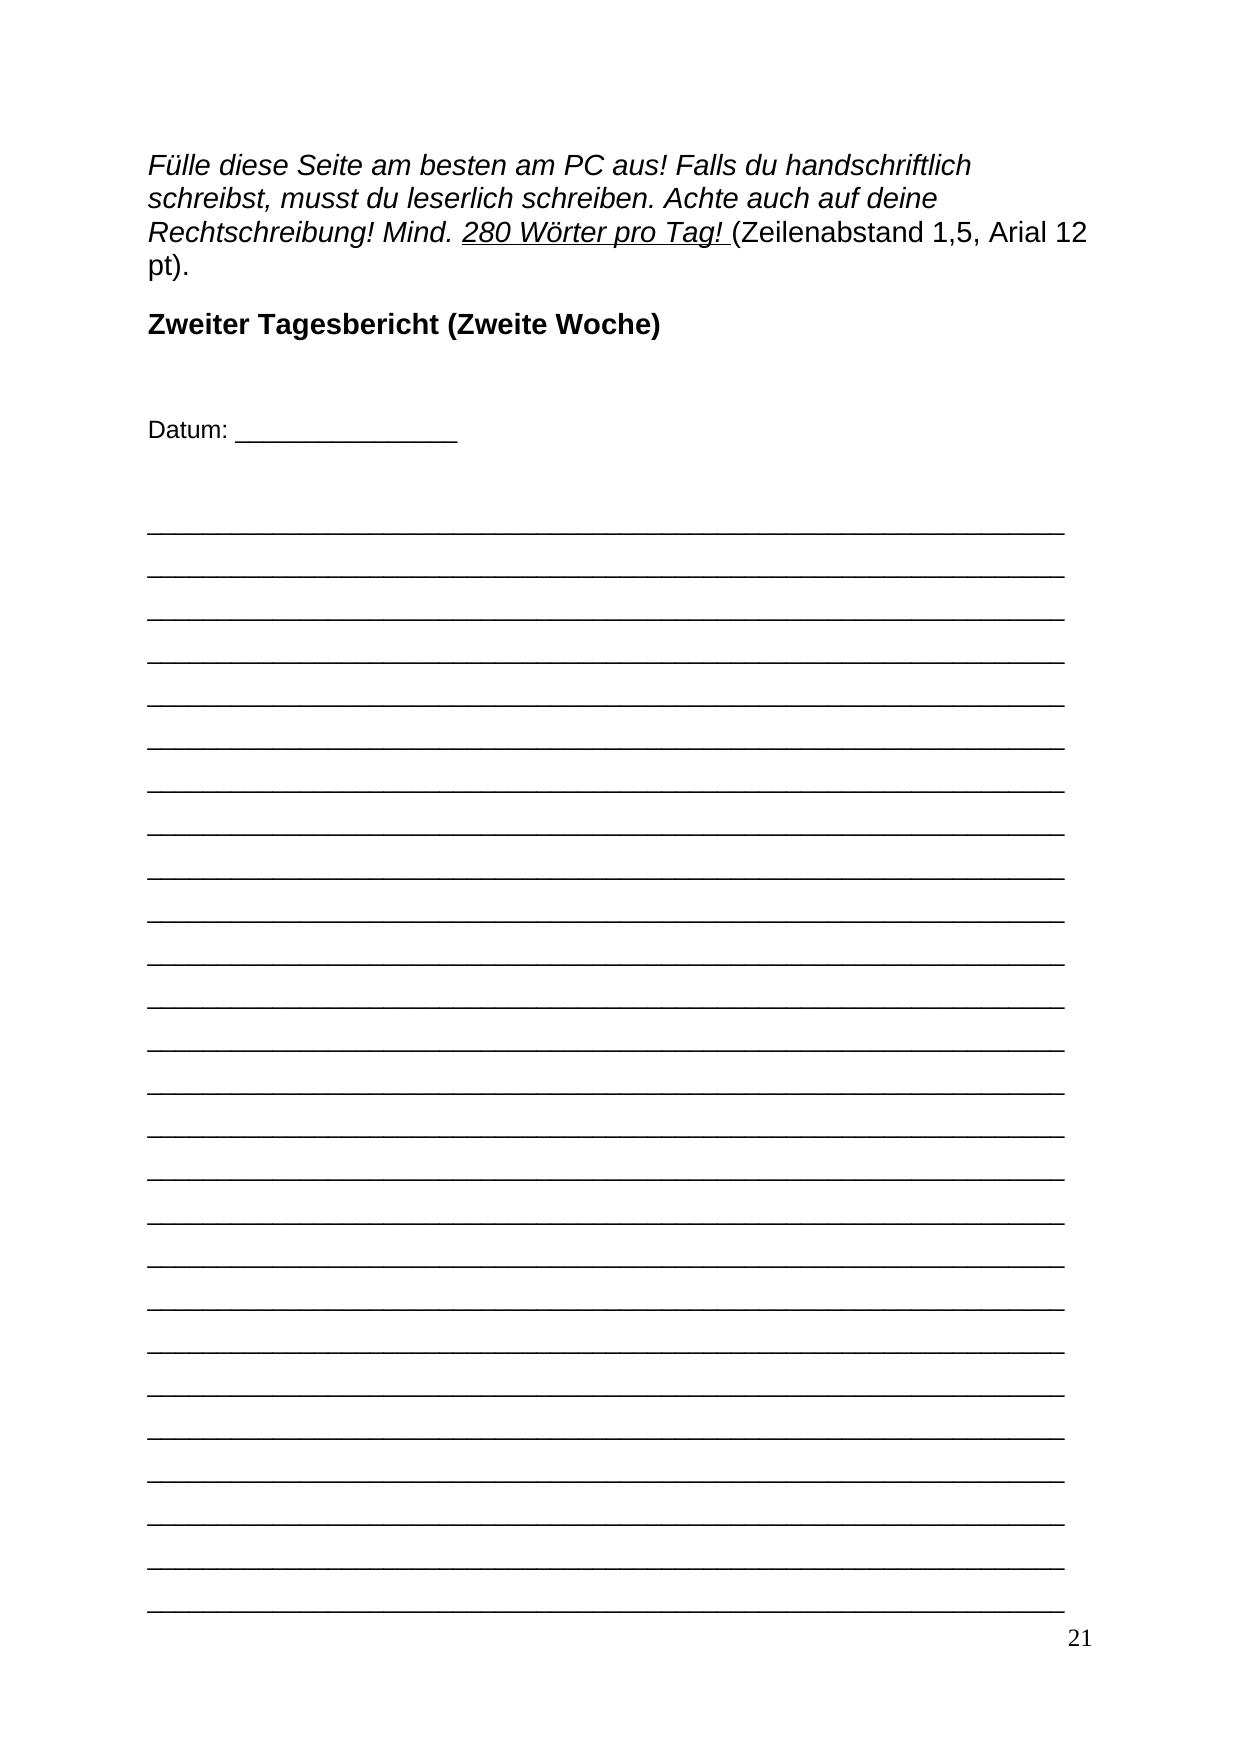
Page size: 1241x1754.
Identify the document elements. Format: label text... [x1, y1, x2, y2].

text Datum: ________________ [148, 415, 1093, 444]
text Zweiter Tagesbericht (Zweite Woche) [148, 307, 1093, 340]
text Fülle diese Seite am besten am PC aus! Falls du handschriftlich schreibst, musst du leserlich schreiben. Achte auch auf deine Rechtschreibung! Mind. 280 Wörter pro Tag! (Zeilenabstand 1,5, Arial 12 pt). [148, 148, 1093, 282]
